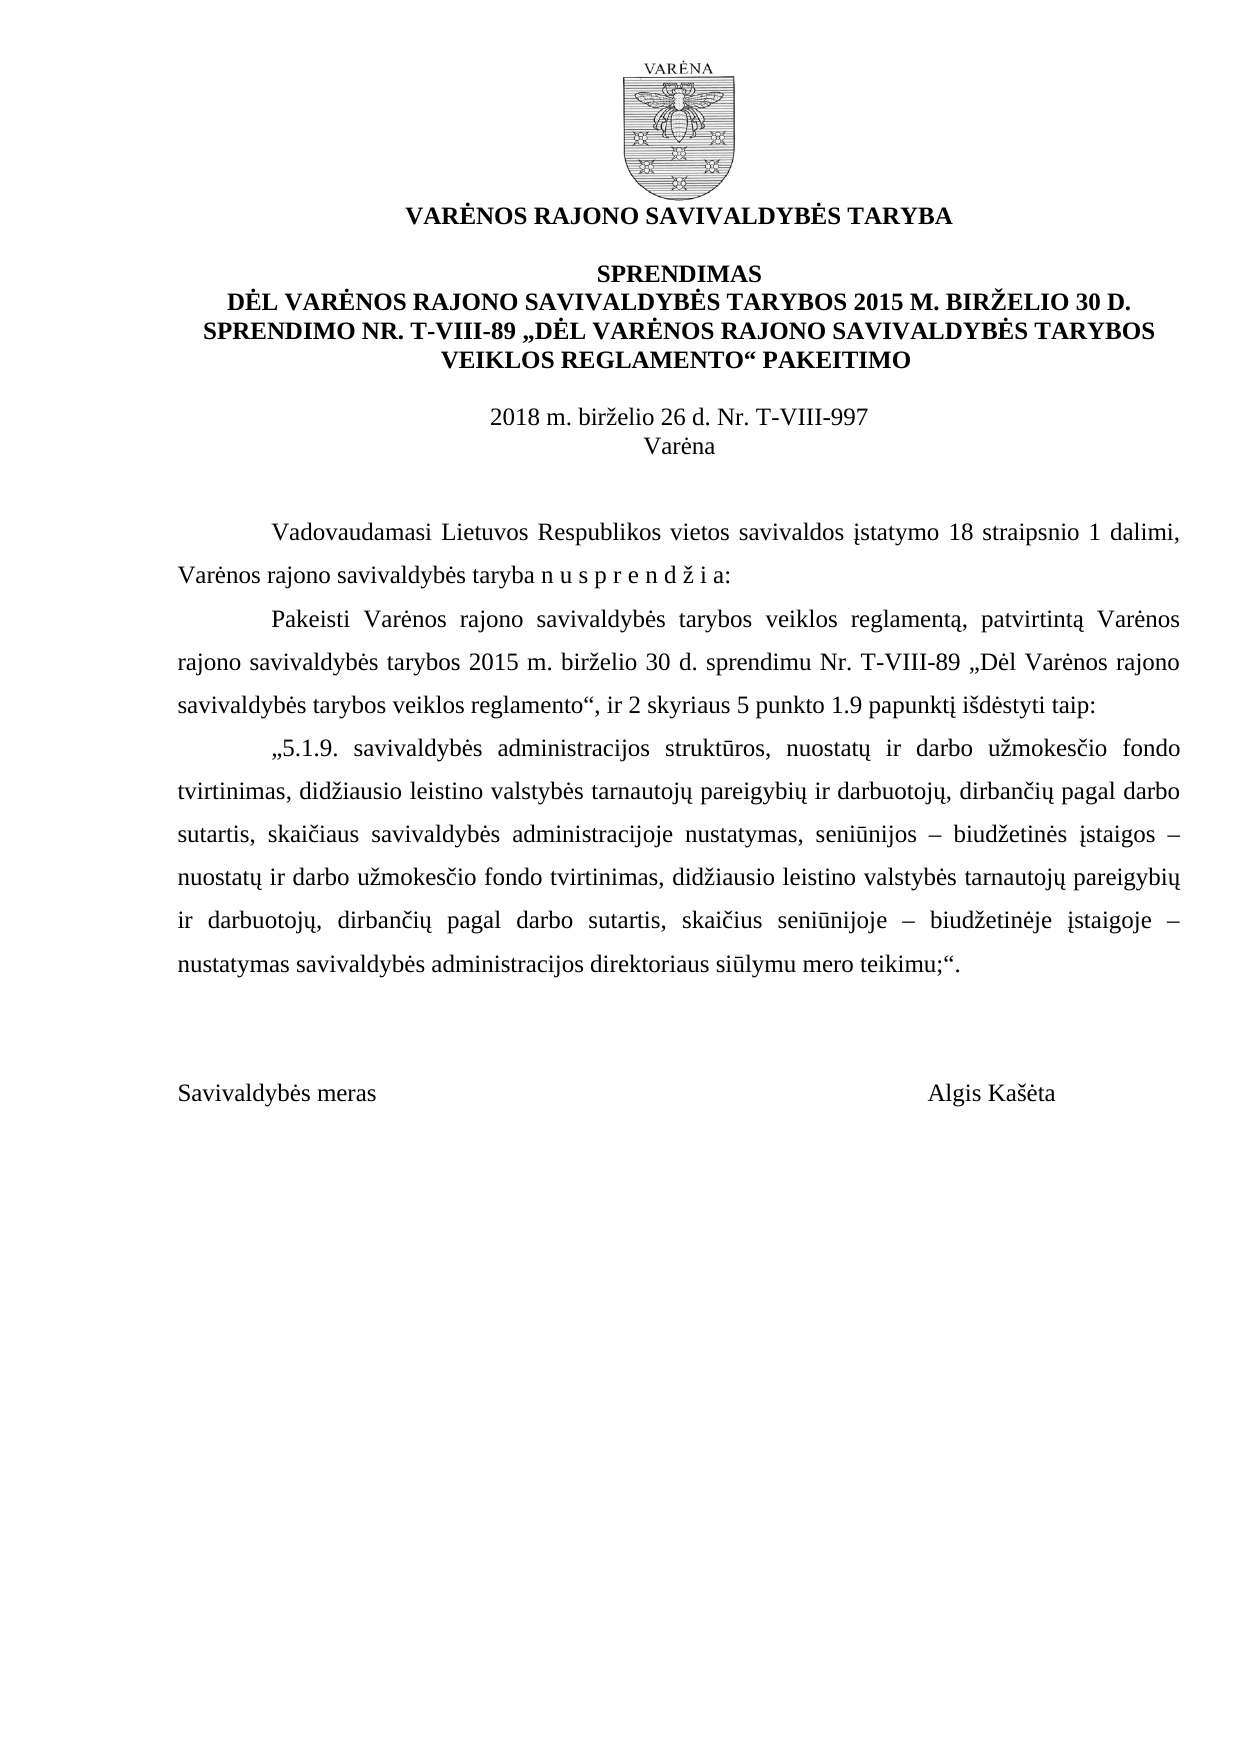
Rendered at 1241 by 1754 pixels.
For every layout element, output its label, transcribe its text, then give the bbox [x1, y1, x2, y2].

text „5.1.9. savivaldybės administracijos struktūros, nuostatų ir darbo užmokesčio fondo tvirtinimas, didžiausio leistino valstybės tarnautojų pareigybių ir darbuotojų, dirbančių pagal darbo sutartis, skaičiaus savivaldybės administracijoje nustatymas, seniūnijos – biudžetinės įstaigos – nuostatų ir darbo užmokesčio fondo tvirtinimas, didžiausio leistino valstybės tarnautojų pareigybių ir darbuotojų, dirbančių pagal darbo sutartis, skaičius seniūnijoje – biudžetinėje įstaigoje – nustatymas savivaldybės administracijos direktoriaus siūlymu mero teikimu;“. [177, 733, 1181, 977]
text Vadovaudamasi Lietuvos Respublikos vietos savivaldos įstatymo 18 straipsnio 1 dalimi, Varėnos rajono savivaldybės taryba n u s p r e n d ž i a: [177, 517, 1181, 589]
text VARĖNOS RAJONO SAVIVALDYBĖS TARYBA [177, 201, 1181, 230]
text Varėna [177, 431, 1181, 460]
text Pakeisti Varėnos rajono savivaldybės tarybos veiklos reglamentą, patvirtintą Varėnos rajono savivaldybės tarybos 2015 m. birželio 30 d. sprendimu Nr. T-VIII-89 „Dėl Varėnos rajono savivaldybės tarybos veiklos reglamento“, ir 2 skyriaus 5 punkto 1.9 papunktį išdėstyti taip: [177, 604, 1181, 719]
text Savivaldybės meras Algis Kašėta [177, 1078, 1181, 1107]
text 2018 m. birželio 26 d. Nr. T-VIII-997 [177, 402, 1181, 431]
text SPRENDIMAS [177, 259, 1181, 287]
text DĖL VARĖNOS RAJONO SAVIVALDYBĖS TARYBOS 2015 M. BIRŽELIO 30 D. SPRENDIMO NR. T-VIII-89 „DĖL VARĖNOS RAJONO SAVIVALDYBĖS TARYBOS VEIKLOS REGLAMENTO“ PAKEITIMO [177, 287, 1181, 374]
